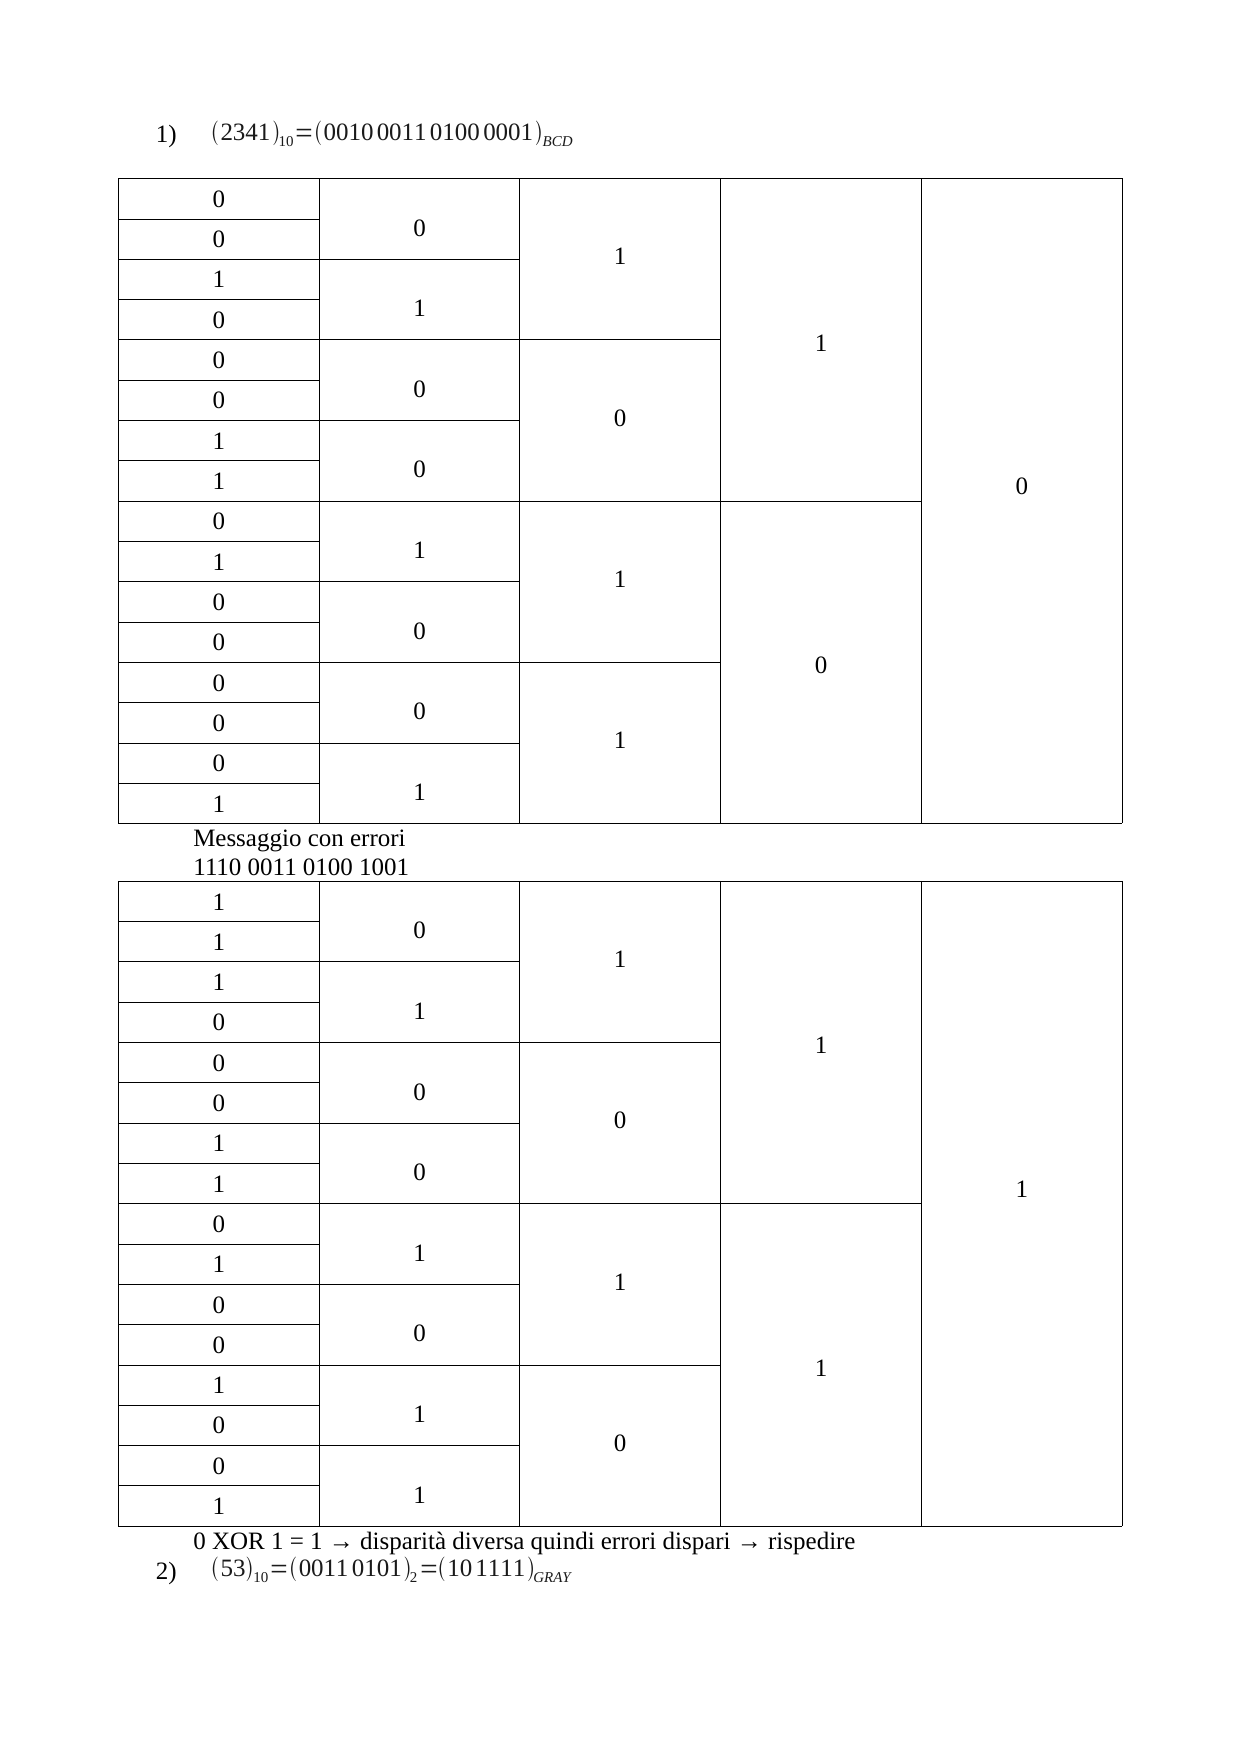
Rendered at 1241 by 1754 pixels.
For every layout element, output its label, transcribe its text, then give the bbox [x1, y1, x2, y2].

table_cell 0 [119, 1043, 319, 1082]
table_header 0 [119, 179, 319, 218]
table_cell 0 [320, 1124, 519, 1203]
table_cell 1 [320, 744, 519, 823]
table_cell 0 [520, 340, 720, 501]
table_cell 0 [119, 1083, 319, 1123]
table_cell 0 [119, 582, 319, 622]
table_cell 1 [320, 1446, 519, 1526]
table_cell 1 [119, 1164, 319, 1203]
table_cell 1 [320, 502, 519, 581]
table_cell 0 [119, 1446, 319, 1485]
table_cell 1 [320, 1366, 519, 1445]
table_cell 0 [119, 1325, 319, 1364]
table_cell 1 [119, 260, 319, 299]
table_cell 1 [320, 962, 519, 1042]
table_cell 1 [119, 1366, 319, 1405]
list 1110 0011 0100 1001 [156, 852, 1122, 881]
table_header 1 [119, 882, 319, 921]
table_cell 0 [520, 1043, 720, 1203]
table_header 1 [721, 179, 921, 501]
table_cell 0 [119, 340, 319, 380]
table_cell 0 [119, 744, 319, 783]
table_header 1 [922, 882, 1122, 1526]
table_cell 0 [320, 582, 519, 662]
table_cell 0 [119, 381, 319, 420]
table_cell 0 [721, 502, 921, 823]
table_cell 0 [320, 663, 519, 742]
table_cell 1 [119, 542, 319, 581]
table_cell 0 [119, 1406, 319, 1445]
table_cell 0 [119, 703, 319, 742]
table_cell 0 [119, 220, 319, 259]
table_cell 0 [119, 663, 319, 702]
table_header 1 [520, 882, 720, 1042]
table_cell 1 [119, 1245, 319, 1284]
list 0 XOR 1 = 1 → disparità diversa quindi errori dispari → rispedire [156, 1527, 1122, 1554]
table_cell 1 [320, 1204, 519, 1284]
table_cell 0 [320, 340, 519, 420]
table_cell 0 [119, 300, 319, 339]
table_cell 1 [520, 502, 720, 662]
table_cell 1 [119, 922, 319, 961]
table_cell 0 [320, 1285, 519, 1364]
table_cell 1 [119, 461, 319, 501]
table_cell 1 [520, 1204, 720, 1364]
table_header 1 [520, 179, 720, 339]
table_cell 0 [320, 1043, 519, 1123]
table_header 0 [320, 882, 519, 961]
table_header 0 [320, 179, 519, 259]
table_cell 0 [119, 502, 319, 541]
table_header 0 [922, 179, 1122, 823]
table_cell 1 [721, 1204, 921, 1526]
table_cell 0 [119, 1204, 319, 1243]
table_cell 1 [119, 784, 319, 823]
table_cell 0 [320, 421, 519, 501]
table_cell 1 [119, 1124, 319, 1163]
table_header 1 [721, 882, 921, 1203]
table_cell 0 [119, 1003, 319, 1042]
table_cell 0 [119, 1285, 319, 1324]
table_cell 1 [119, 1486, 319, 1526]
table_cell 0 [520, 1366, 720, 1526]
list Messaggio con errori [156, 824, 1122, 852]
table_cell 1 [320, 260, 519, 339]
table_cell 1 [119, 962, 319, 1002]
table_cell 1 [119, 421, 319, 460]
table_cell 0 [119, 623, 319, 662]
table_cell 1 [520, 663, 720, 823]
